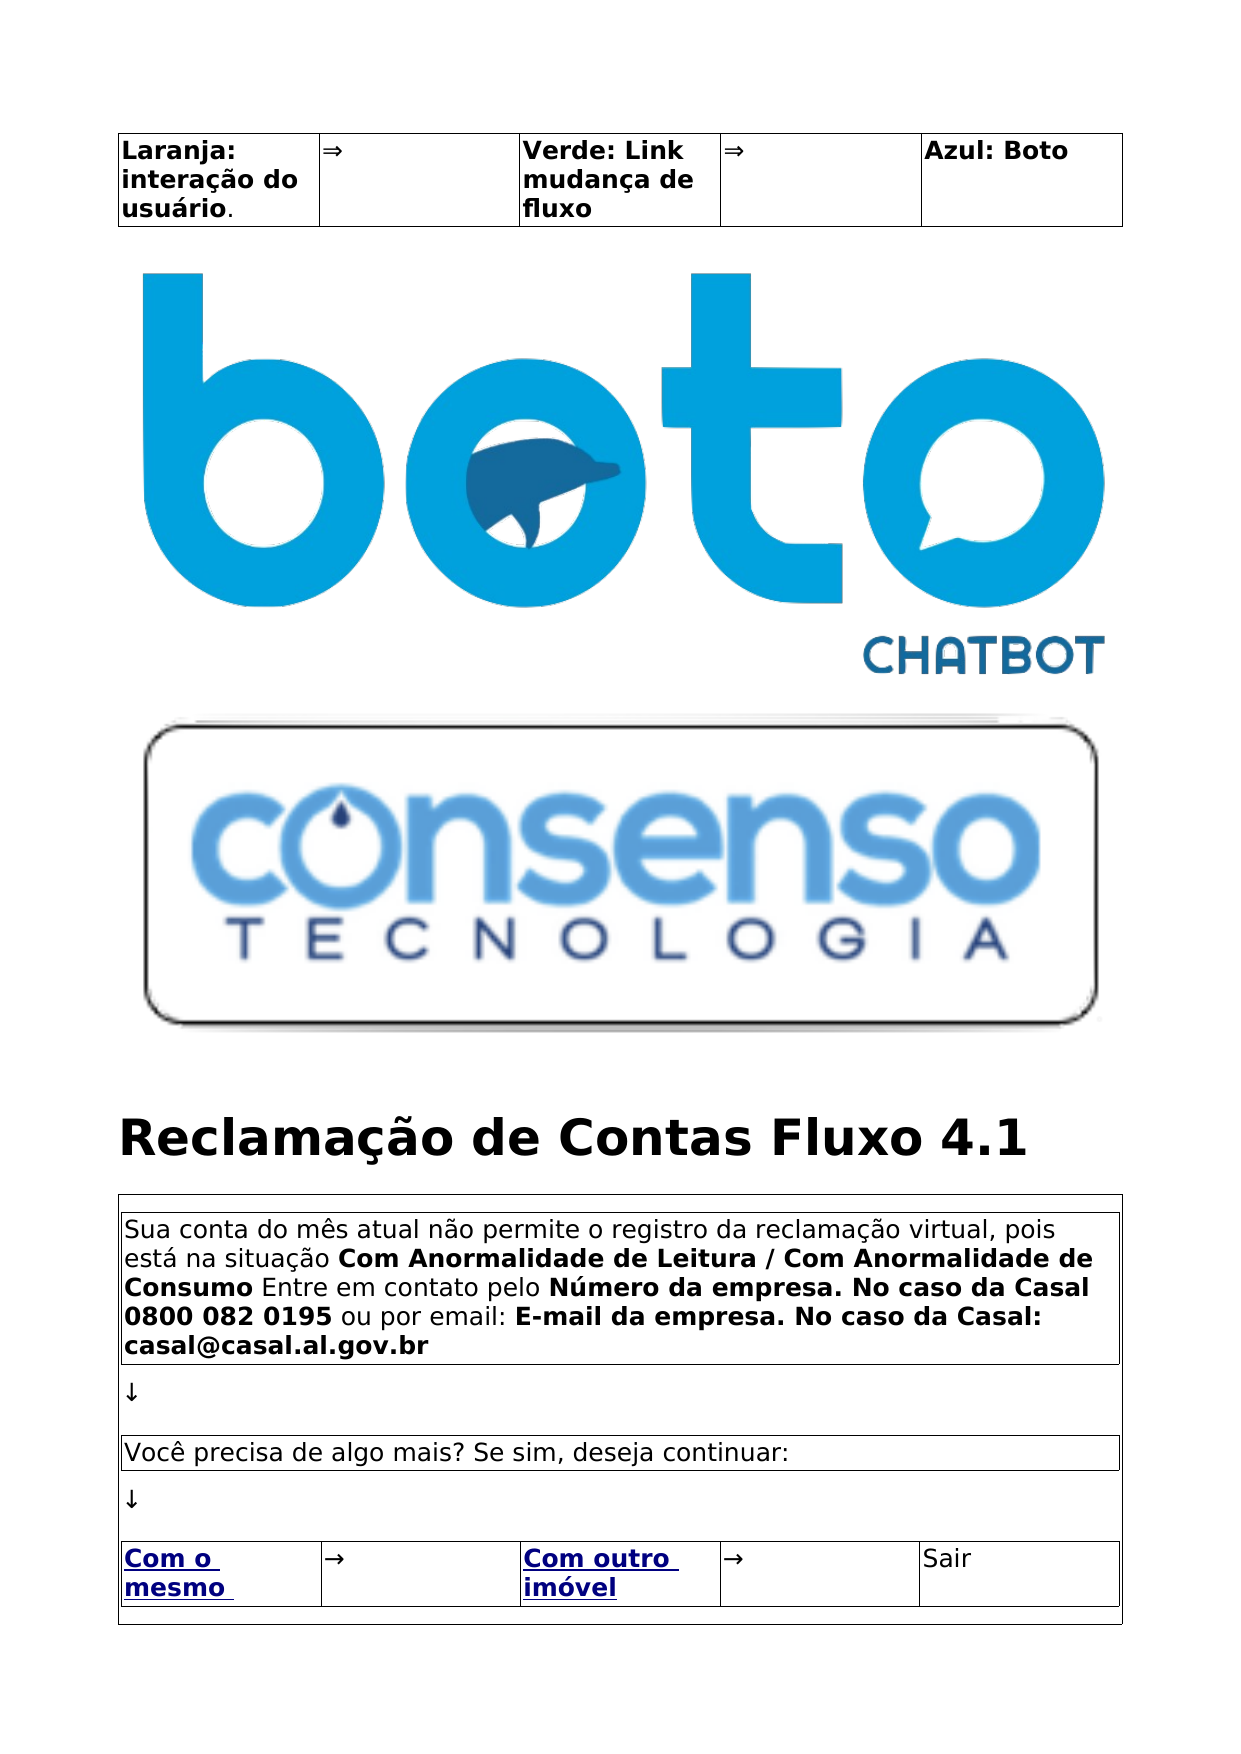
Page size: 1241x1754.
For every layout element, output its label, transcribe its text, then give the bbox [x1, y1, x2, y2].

table_header Com outro imóvel [521, 1542, 720, 1606]
table_header Sua conta do mês atual não permite o registro da reclamação virtual, pois está na situação Com Anormalidade de Leitura / Com Anormalidade de Consumo Entre em contato pelo Número da empresa. No caso da Casal 0800 082 0195 ou por email: E-mail da empresa. No caso da Casal: casal@casal.al.gov.br [122, 1213, 1119, 1364]
table_header → [322, 1542, 520, 1606]
table_header Verde: Link mudança de fluxo [520, 134, 720, 226]
picture [118, 709, 1123, 1060]
table_header → [721, 1542, 919, 1606]
table_header Você precisa de algo mais? Se sim, deseja continuar: [122, 1436, 1119, 1470]
table_header Com o mesmo [122, 1542, 321, 1606]
table_header ⇒ [721, 134, 921, 226]
table_header ↓ ↓ [119, 1195, 1122, 1623]
table_header Sair [920, 1542, 1119, 1606]
table_header Azul: Boto [922, 134, 1122, 226]
picture [118, 241, 1123, 698]
table_header Laranja: interação do usuário. [119, 134, 319, 226]
subtitle Reclamação de Contas Fluxo 4.1 [118, 1108, 1122, 1167]
table_header ⇒ [320, 134, 519, 226]
